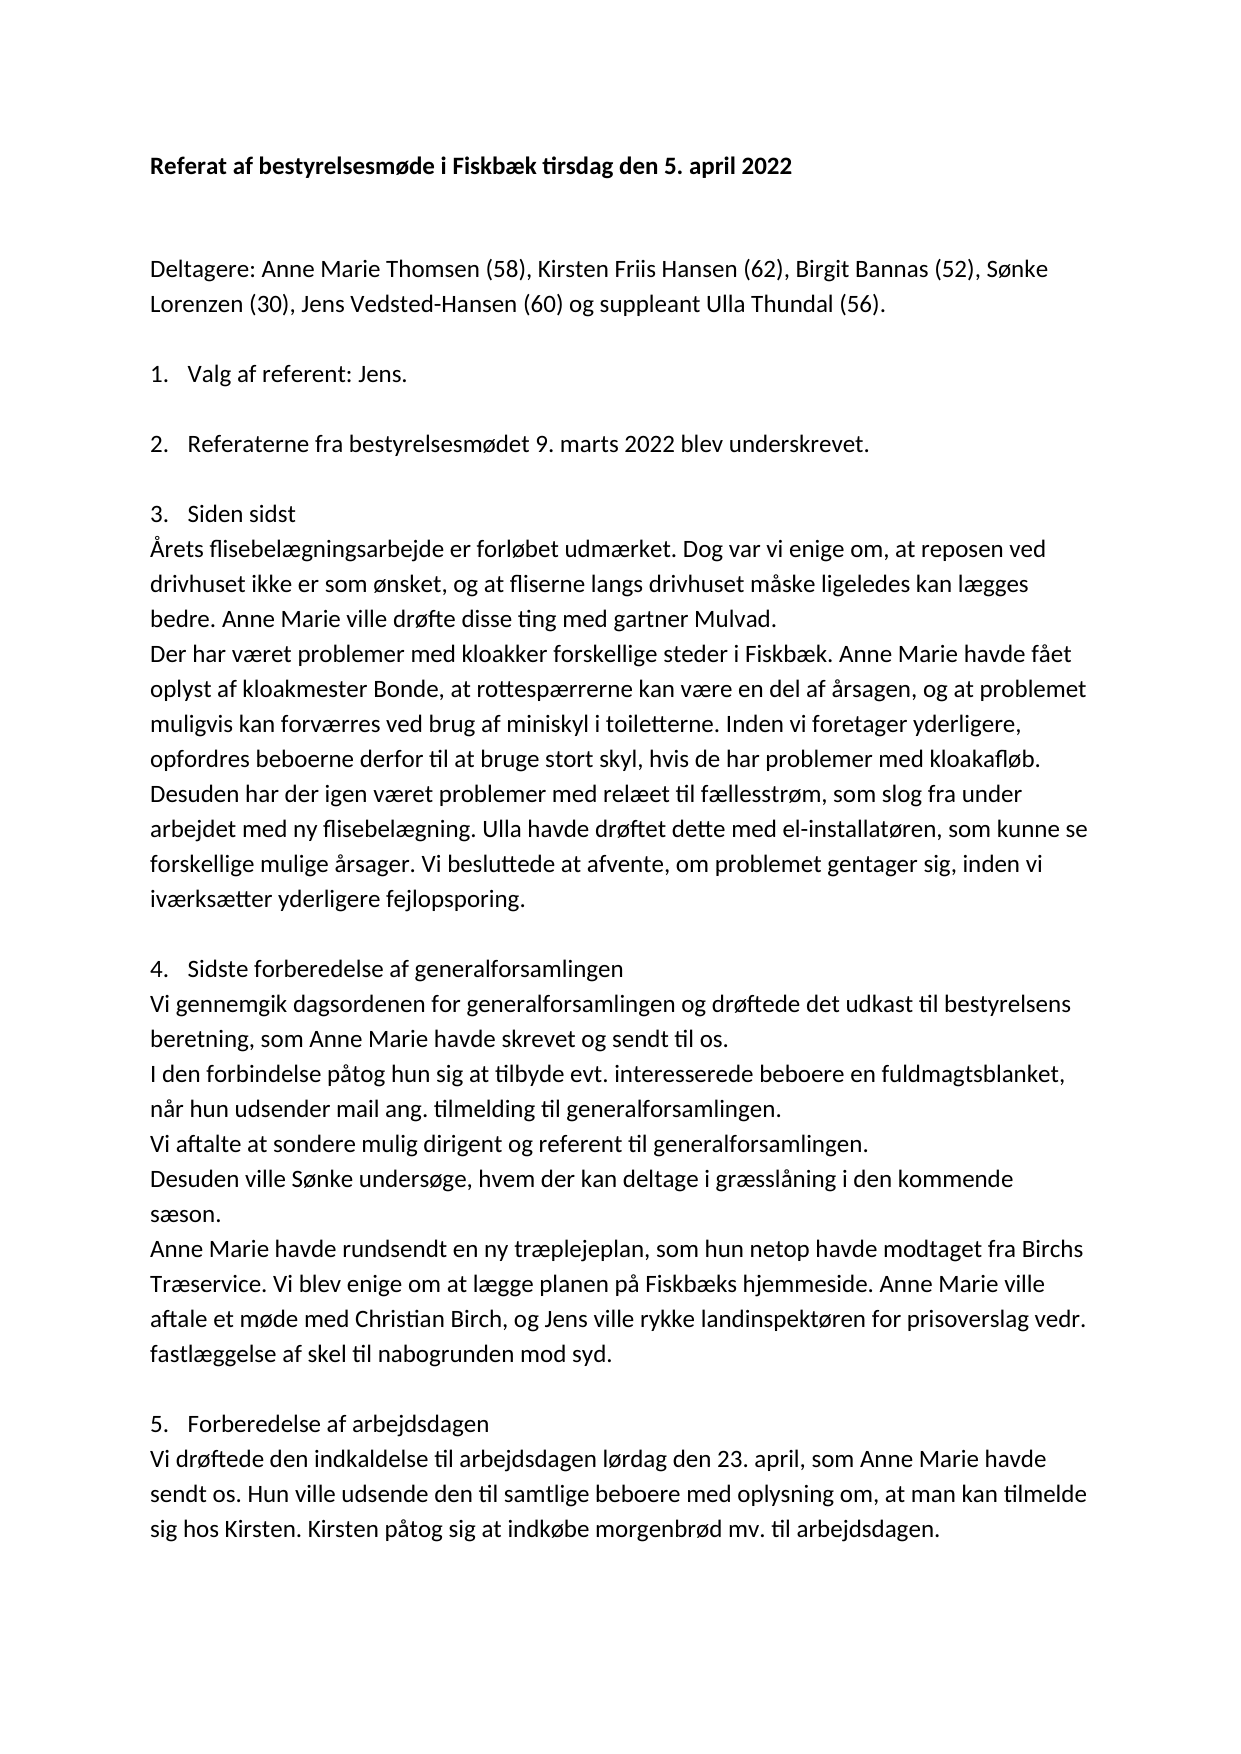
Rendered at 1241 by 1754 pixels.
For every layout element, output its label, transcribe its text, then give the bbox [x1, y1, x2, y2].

list Forberedelse af arbejdsdagen [150, 1408, 1090, 1439]
text Deltagere: Anne Marie Thomsen (58), Kirsten Friis Hansen (62), Birgit Bannas (52), Sønke Lorenzen (30), Jens Vedsted-Hansen (60) og suppleant Ulla Thundal (56). [150, 253, 1090, 319]
text I den forbindelse påtog hun sig at tilbyde evt. interesserede beboere en fuldmagtsblanket, når hun udsender mail ang. tilmelding til generalforsamlingen. [150, 1058, 1090, 1124]
text Desuden ville Sønke undersøge, hvem der kan deltage i græsslåning i den kommende sæson. [150, 1163, 1090, 1229]
text Anne Marie havde rundsendt en ny træplejeplan, som hun netop havde modtaget fra Birchs Træservice. Vi blev enige om at lægge planen på Fiskbæks hjemmeside. Anne Marie ville aftale et møde med Christian Birch, og Jens ville rykke landinspektøren for prisoverslag vedr. fastlæggelse af skel til nabogrunden mod syd. [150, 1233, 1090, 1369]
text Desuden har der igen været problemer med relæet til fællesstrøm, som slog fra under arbejdet med ny flisebelægning. Ulla havde drøftet dette med el-installatøren, som kunne se forskellige mulige årsager. Vi besluttede at afvente, om problemet gentager sig, inden vi iværksætter yderligere fejlopsporing. [150, 778, 1090, 914]
text Der har været problemer med kloakker forskellige steder i Fiskbæk. Anne Marie havde fået oplyst af kloakmester Bonde, at rottespærrerne kan være en del af årsagen, og at problemet muligvis kan forværres ved brug af miniskyl i toiletterne. Inden vi foretager yderligere, opfordres beboerne derfor til at bruge stort skyl, hvis de har problemer med kloakafløb. [150, 638, 1090, 774]
text Vi gennemgik dagsordenen for generalforsamlingen og drøftede det udkast til bestyrelsens beretning, som Anne Marie havde skrevet og sendt til os. [150, 988, 1090, 1054]
list Sidste forberedelse af generalforsamlingen [150, 953, 1090, 984]
text Referat af bestyrelsesmøde i Fiskbæk tirsdag den 5. april 2022 [150, 150, 1090, 181]
text Vi aftalte at sondere mulig dirigent og referent til generalforsamlingen. [150, 1128, 1090, 1159]
list Siden sidst [150, 498, 1090, 529]
list Referaterne fra bestyrelsesmødet 9. marts 2022 blev underskrevet. [150, 428, 1090, 459]
text Vi drøftede den indkaldelse til arbejdsdagen lørdag den 23. april, som Anne Marie havde sendt os. Hun ville udsende den til samtlige beboere med oplysning om, at man kan tilmelde sig hos Kirsten. Kirsten påtog sig at indkøbe morgenbrød mv. til arbejdsdagen. [150, 1443, 1090, 1544]
text Årets flisebelægningsarbejde er forløbet udmærket. Dog var vi enige om, at reposen ved drivhuset ikke er som ønsket, og at fliserne langs drivhuset måske ligeledes kan lægges bedre. Anne Marie ville drøfte disse ting med gartner Mulvad. [150, 533, 1090, 634]
list Valg af referent: Jens. [150, 358, 1090, 389]
